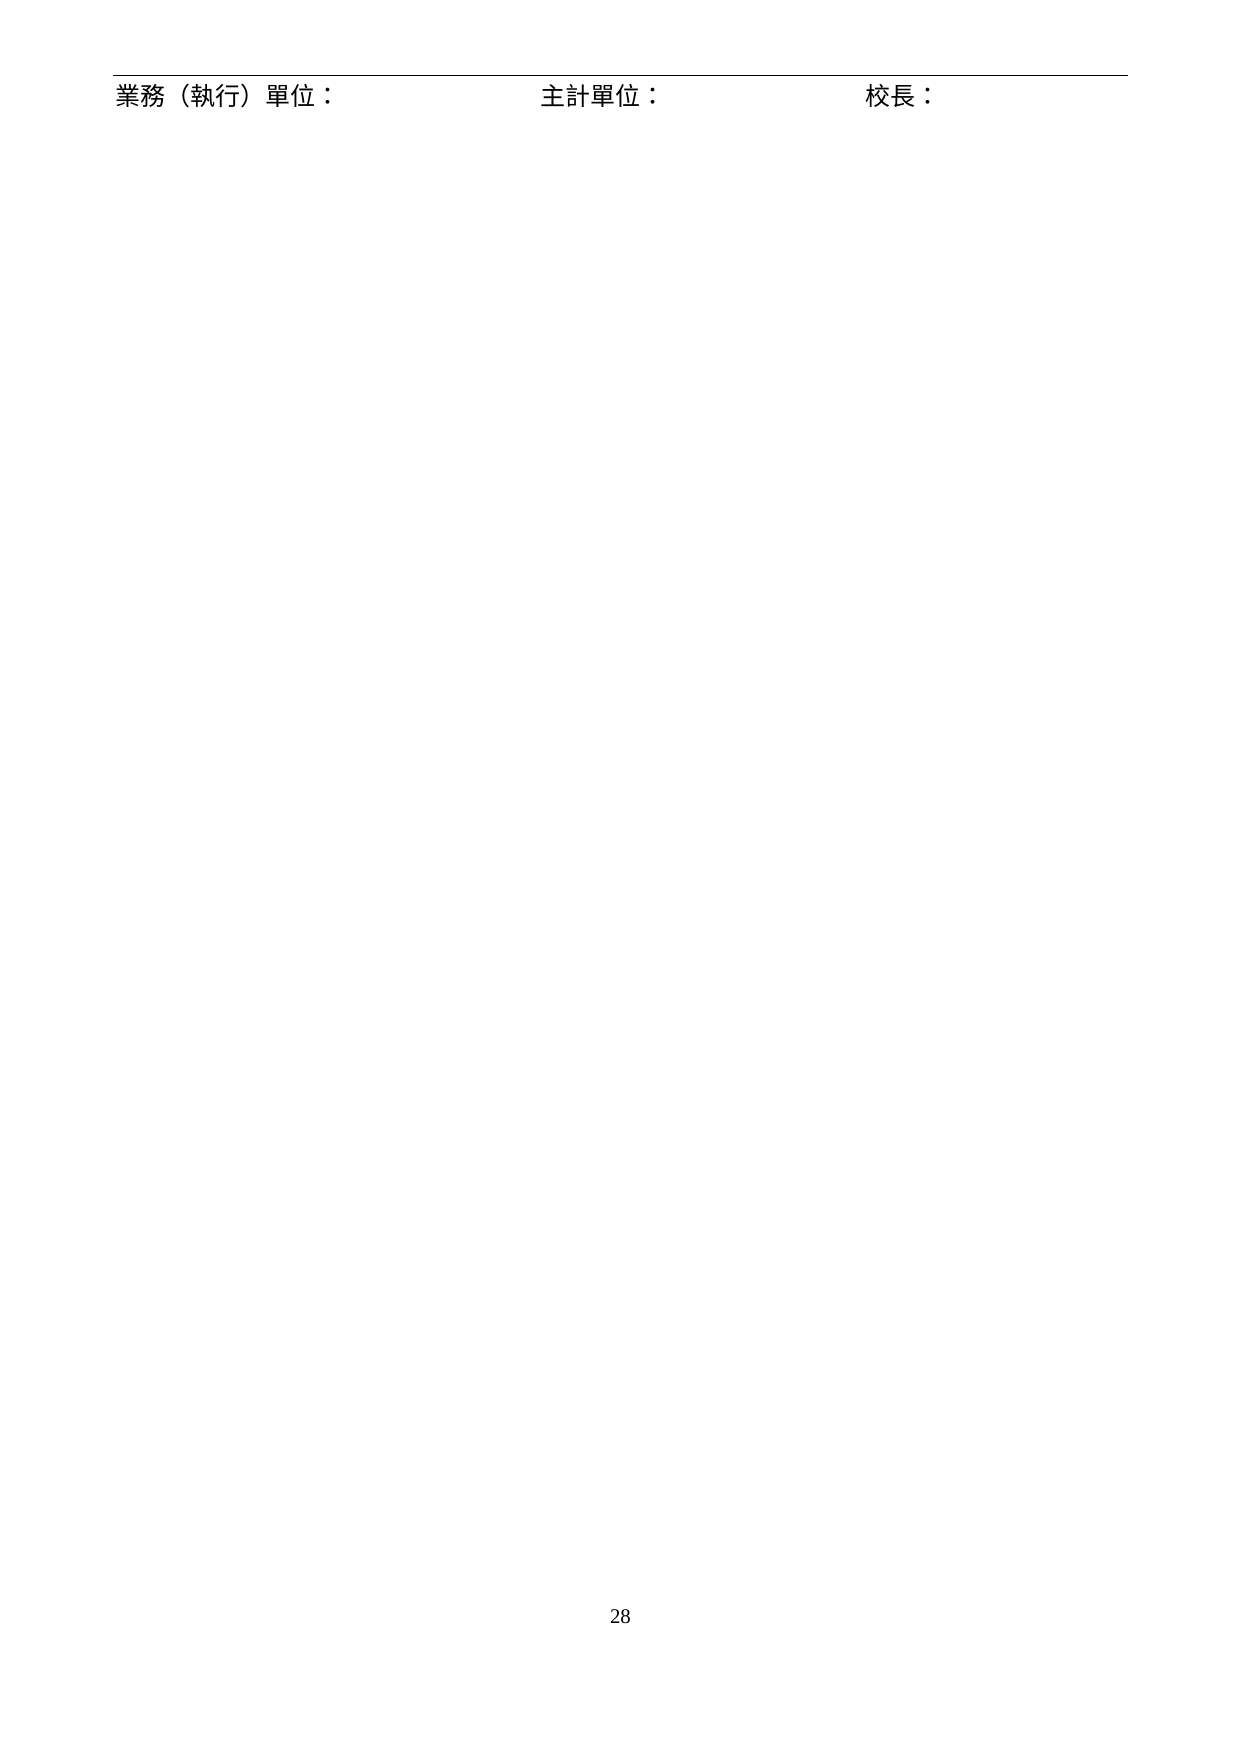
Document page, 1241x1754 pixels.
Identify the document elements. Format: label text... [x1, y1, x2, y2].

table_cell 業務（執行）單位： 主計單位： 校長： [113, 76, 1128, 163]
